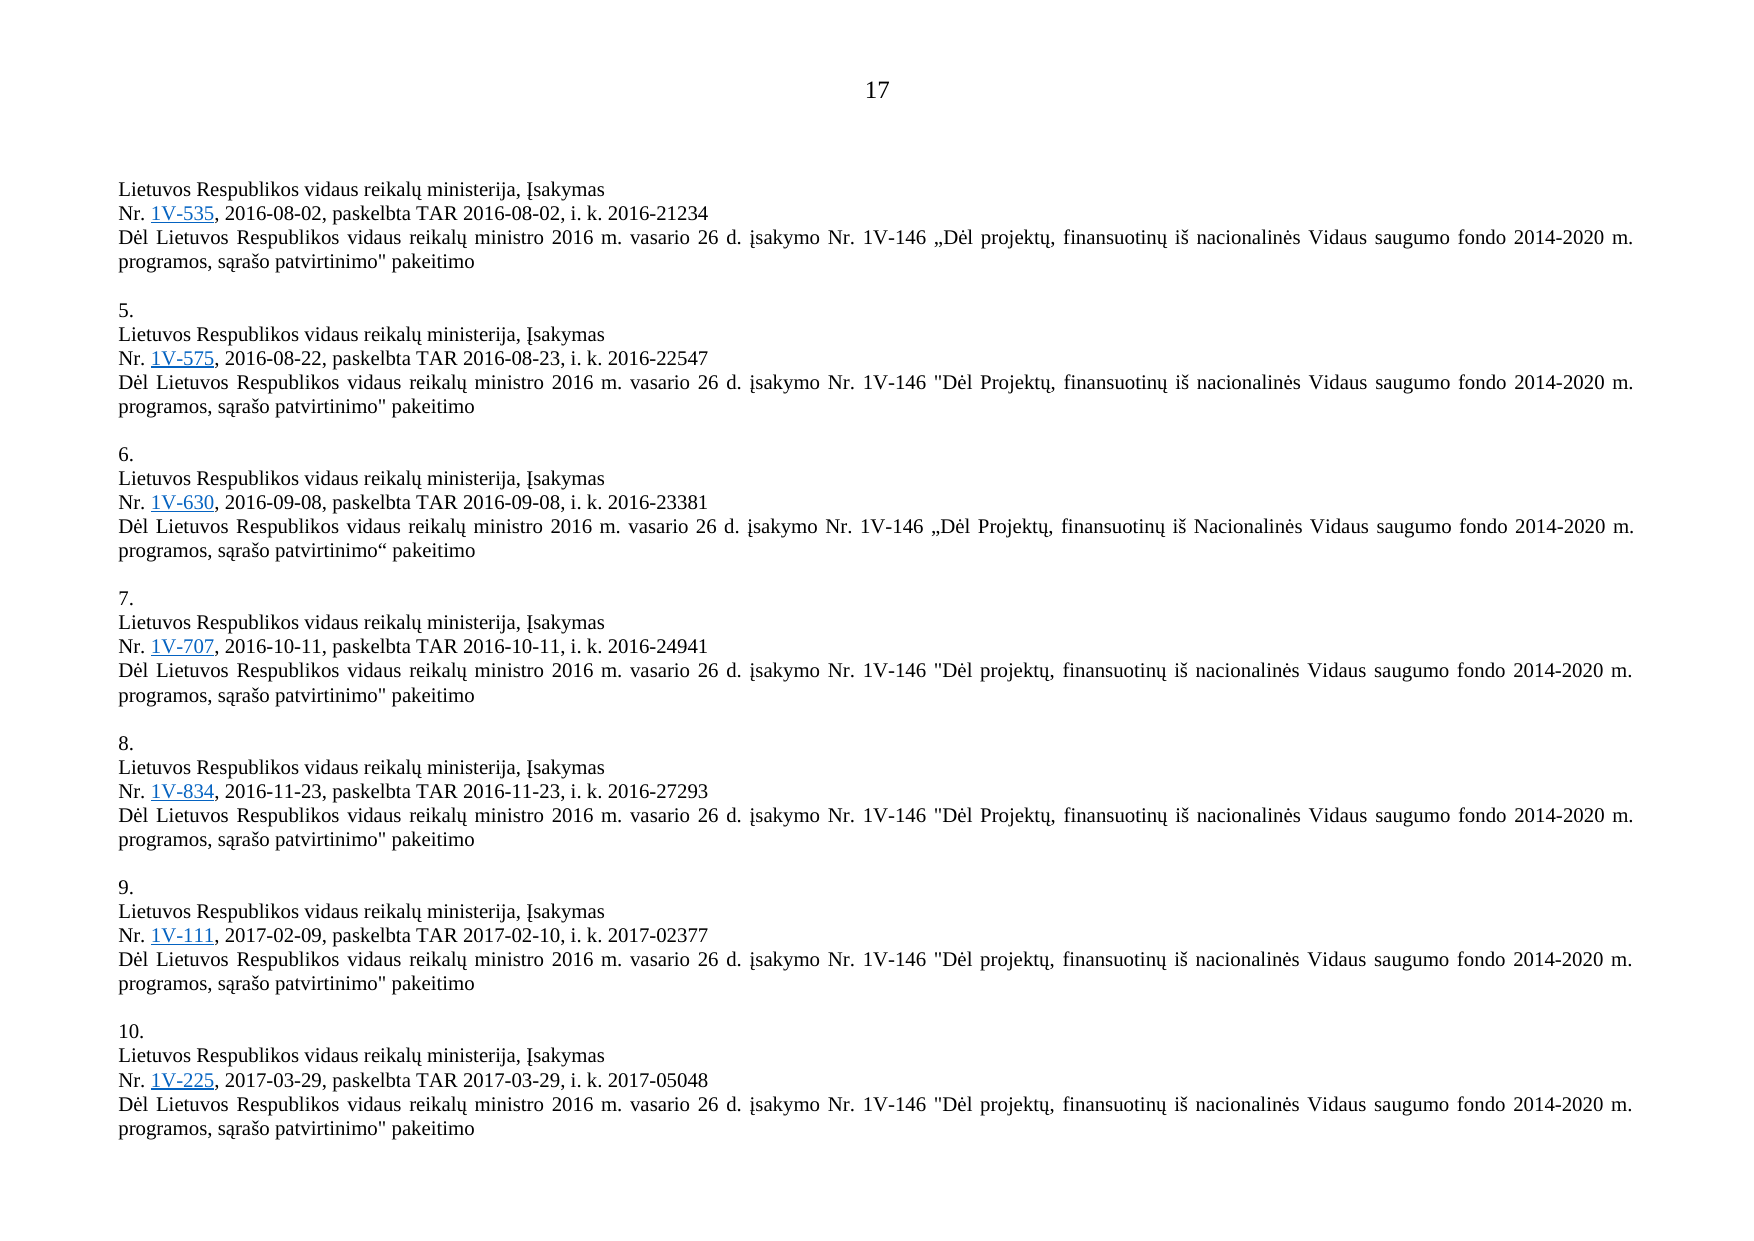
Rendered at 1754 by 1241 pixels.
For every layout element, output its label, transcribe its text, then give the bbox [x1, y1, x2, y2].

text 5. [118, 297, 1636, 322]
text Nr. 1V-707, 2016-10-11, paskelbta TAR 2016-10-11, i. k. 2016-24941 [118, 634, 1636, 658]
text Lietuvos Respublikos vidaus reikalų ministerija, Įsakymas [118, 466, 1636, 490]
text Lietuvos Respublikos vidaus reikalų ministerija, Įsakymas [118, 899, 1636, 923]
text 7. [118, 586, 1636, 610]
text Dėl Lietuvos Respublikos vidaus reikalų ministro 2016 m. vasario 26 d. įsakymo Nr. 1V-146 „Dėl Projektų, finansuotinų iš Nacionalinės Vidaus saugumo fondo 2014-2020 m. programos, sąrašo patvirtinimo“ pakeitimo [118, 514, 1636, 562]
text 9. [118, 875, 1636, 899]
text Lietuvos Respublikos vidaus reikalų ministerija, Įsakymas [118, 1043, 1636, 1067]
text Lietuvos Respublikos vidaus reikalų ministerija, Įsakymas [118, 610, 1636, 634]
text Lietuvos Respublikos vidaus reikalų ministerija, Įsakymas [118, 177, 1636, 201]
text Dėl Lietuvos Respublikos vidaus reikalų ministro 2016 m. vasario 26 d. įsakymo Nr. 1V-146 "Dėl projektų, finansuotinų iš nacionalinės Vidaus saugumo fondo 2014-2020 m. programos, sąrašo patvirtinimo" pakeitimo [118, 947, 1636, 995]
text 6. [118, 442, 1636, 466]
text Dėl Lietuvos Respublikos vidaus reikalų ministro 2016 m. vasario 26 d. įsakymo Nr. 1V-146 "Dėl projektų, finansuotinų iš nacionalinės Vidaus saugumo fondo 2014-2020 m. programos, sąrašo patvirtinimo" pakeitimo [118, 658, 1636, 707]
text Nr. 1V-111, 2017-02-09, paskelbta TAR 2017-02-10, i. k. 2017-02377 [118, 923, 1636, 947]
text Nr. 1V-575, 2016-08-22, paskelbta TAR 2016-08-23, i. k. 2016-22547 [118, 346, 1636, 370]
text Nr. 1V-225, 2017-03-29, paskelbta TAR 2017-03-29, i. k. 2017-05048 [118, 1067, 1636, 1092]
text 8. [118, 731, 1636, 755]
text Nr. 1V-834, 2016-11-23, paskelbta TAR 2016-11-23, i. k. 2016-27293 [118, 779, 1636, 803]
text Dėl Lietuvos Respublikos vidaus reikalų ministro 2016 m. vasario 26 d. įsakymo Nr. 1V-146 "Dėl Projektų, finansuotinų iš nacionalinės Vidaus saugumo fondo 2014-2020 m. programos, sąrašo patvirtinimo" pakeitimo [118, 370, 1636, 418]
text Nr. 1V-630, 2016-09-08, paskelbta TAR 2016-09-08, i. k. 2016-23381 [118, 490, 1636, 514]
text Dėl Lietuvos Respublikos vidaus reikalų ministro 2016 m. vasario 26 d. įsakymo Nr. 1V-146 „Dėl projektų, finansuotinų iš nacionalinės Vidaus saugumo fondo 2014-2020 m. programos, sąrašo patvirtinimo" pakeitimo [118, 225, 1636, 273]
text 10. [118, 1019, 1636, 1043]
text Lietuvos Respublikos vidaus reikalų ministerija, Įsakymas [118, 322, 1636, 346]
text Dėl Lietuvos Respublikos vidaus reikalų ministro 2016 m. vasario 26 d. įsakymo Nr. 1V-146 "Dėl projektų, finansuotinų iš nacionalinės Vidaus saugumo fondo 2014-2020 m. programos, sąrašo patvirtinimo" pakeitimo [118, 1092, 1636, 1140]
text Nr. 1V-535, 2016-08-02, paskelbta TAR 2016-08-02, i. k. 2016-21234 [118, 201, 1636, 225]
text Lietuvos Respublikos vidaus reikalų ministerija, Įsakymas [118, 755, 1636, 779]
text Dėl Lietuvos Respublikos vidaus reikalų ministro 2016 m. vasario 26 d. įsakymo Nr. 1V-146 "Dėl Projektų, finansuotinų iš nacionalinės Vidaus saugumo fondo 2014-2020 m. programos, sąrašo patvirtinimo" pakeitimo [118, 803, 1636, 851]
